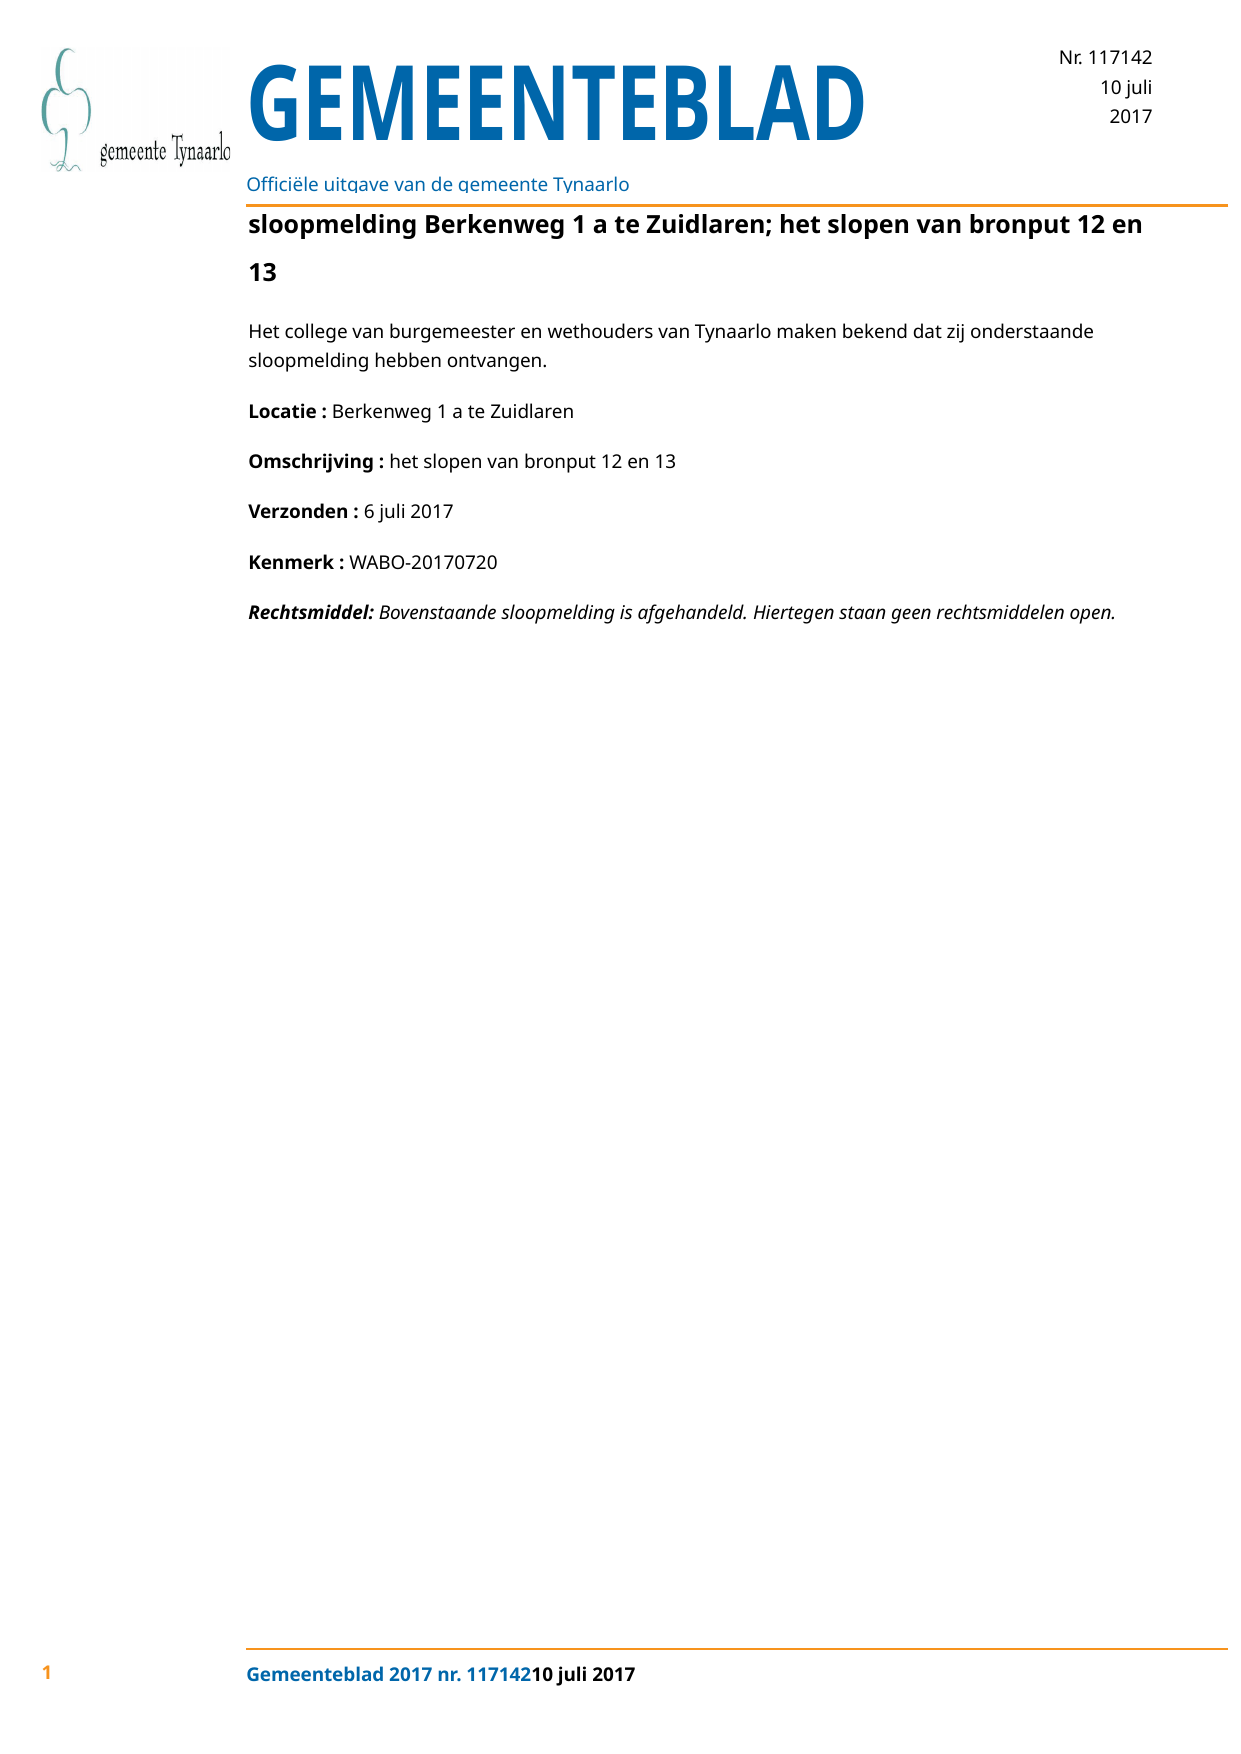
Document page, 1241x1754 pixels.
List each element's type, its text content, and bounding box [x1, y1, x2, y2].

picture [41, 47, 231, 172]
text Locatie : Berkenweg 1 a te Zuidlaren [248, 398, 1152, 424]
text Omschrijving : het slopen van bronput 12 en 13 [248, 448, 1152, 474]
text Het college van burgemeester en wethouders van Tynaarlo maken bekend dat zij onderstaande sloopmelding hebben ontvangen. [248, 318, 1152, 373]
text Kenmerk : WABO-20170720 [248, 549, 1152, 575]
text Verzonden : 6 juli 2017 [248, 499, 1152, 524]
text Rechtsmiddel: Bovenstaande sloopmelding is afgehandeld. Hiertegen staan geen rechtsmiddelen open. [248, 599, 1152, 625]
text sloopmelding Berkenweg 1 a te Zuidlaren; het slopen van bronput 12 en 13 [248, 207, 1152, 288]
